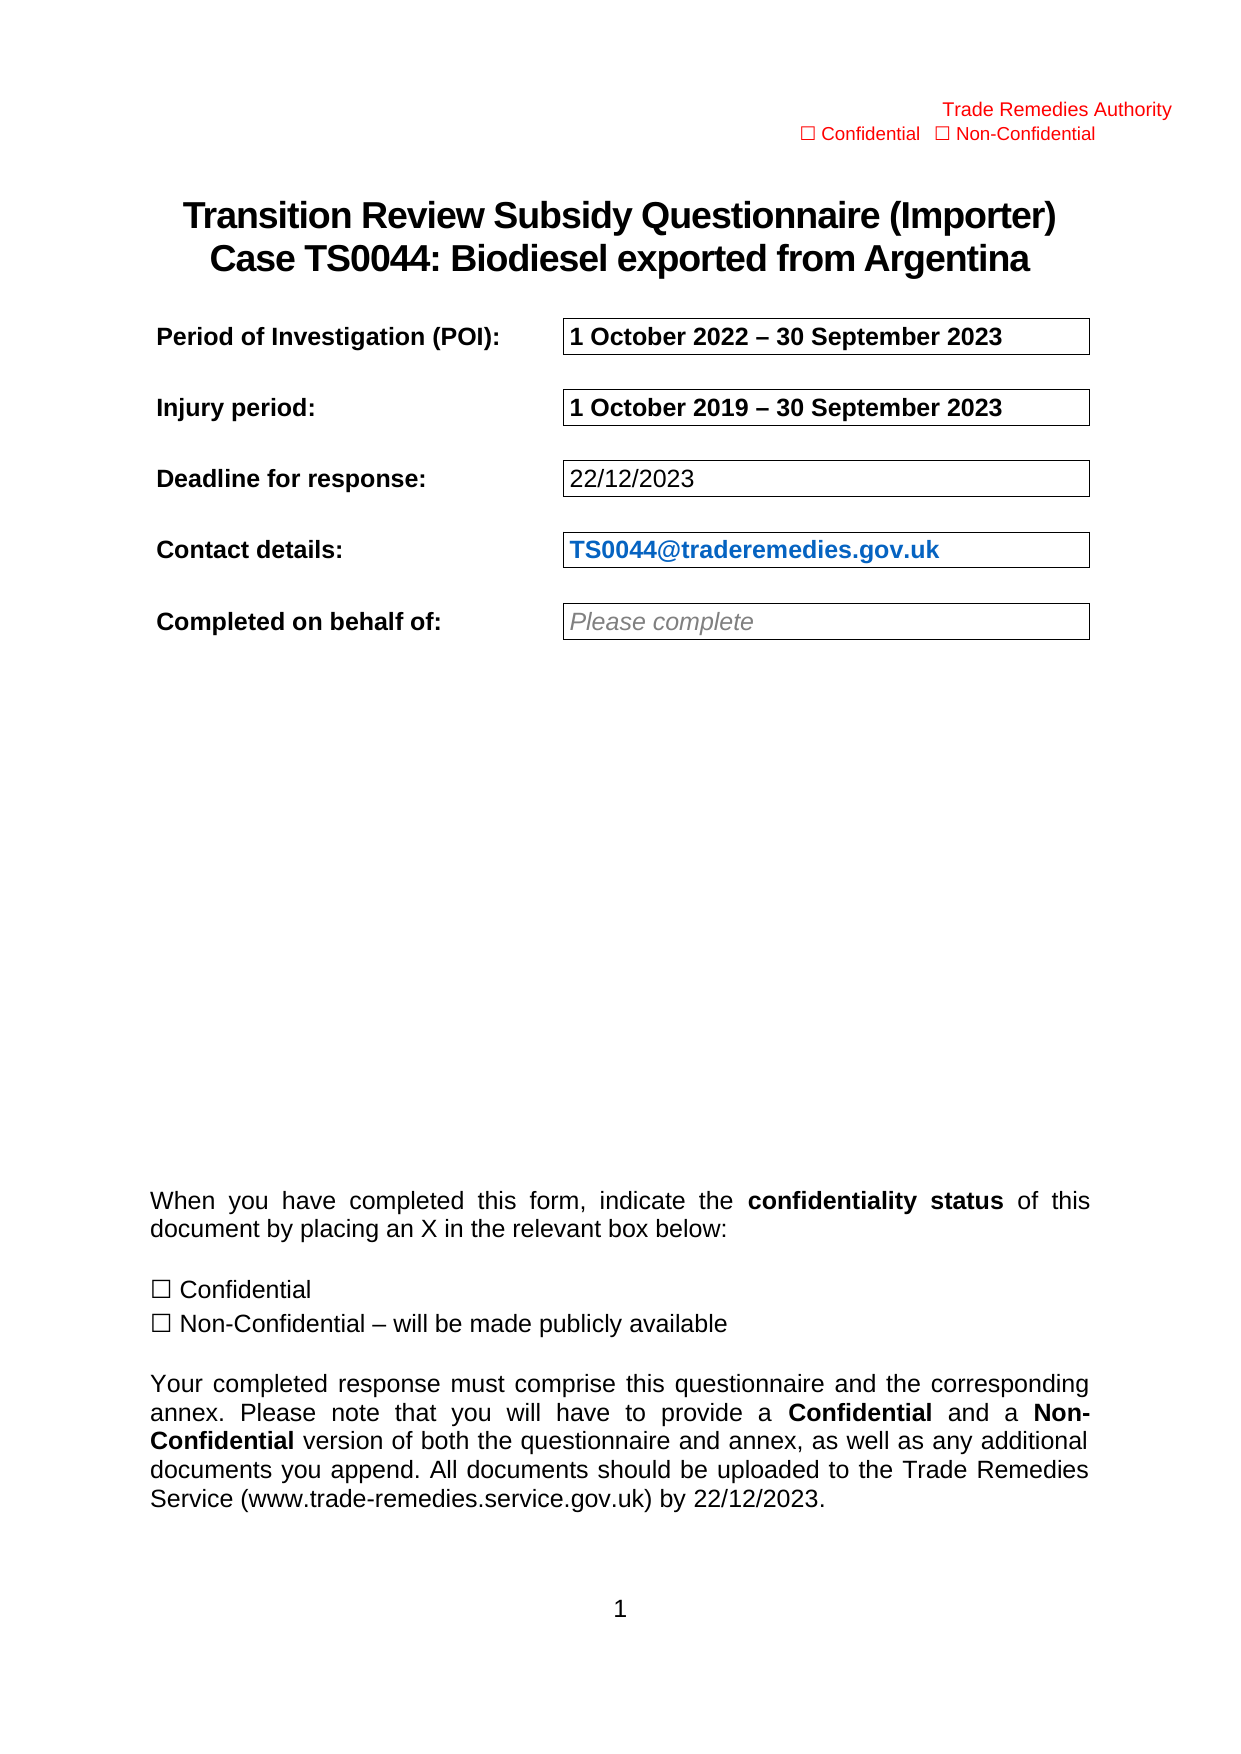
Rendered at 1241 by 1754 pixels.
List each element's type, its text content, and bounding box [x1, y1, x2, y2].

table_cell 1 October 2019 – 30 September 2023 [564, 390, 1089, 425]
table_cell [150, 496, 563, 532]
table_cell [564, 497, 1089, 532]
table_header Period of Investigation (POI): [150, 318, 563, 353]
title Transition Review Subsidy Questionnaire (Importer) [150, 193, 1090, 236]
table_cell 22/12/2023 [564, 461, 1089, 496]
table_header 1 October 2022 – 30 September 2023 [564, 319, 1089, 353]
table_cell [564, 426, 1089, 460]
table_cell Injury period: [150, 389, 563, 425]
table_cell [564, 355, 1089, 389]
table_cell [564, 568, 1089, 603]
text ☐ Confidential [150, 1272, 1090, 1306]
table_cell [150, 425, 563, 460]
text When you have completed this form, indicate the confidentiality status of this document by placing an X in the relevant box below: [150, 1186, 1090, 1243]
table_cell Deadline for response: [150, 460, 563, 496]
text ☐ Non-Confidential – will be made publicly available [150, 1306, 1090, 1340]
table_cell Please complete [564, 604, 1089, 638]
table_cell [150, 354, 563, 389]
text Case TS0044: Biodiesel exported from Argentina [150, 236, 1090, 279]
table_cell [150, 567, 563, 603]
table_cell Contact details: [150, 532, 563, 567]
table_cell TS0044@traderemedies.gov.uk [564, 533, 1089, 567]
text Your completed response must comprise this questionnaire and the corresponding annex. Please note that you will have to provide a Confidential and a Non-Confidential version of both the questionnaire and annex, as well as any additional documents you append. All documents should be uploaded to the Trade Remedies Service (www.trade-remedies.service.gov.uk) by 22/12/2023. [150, 1369, 1090, 1513]
table_cell Completed on behalf of: [150, 603, 563, 638]
